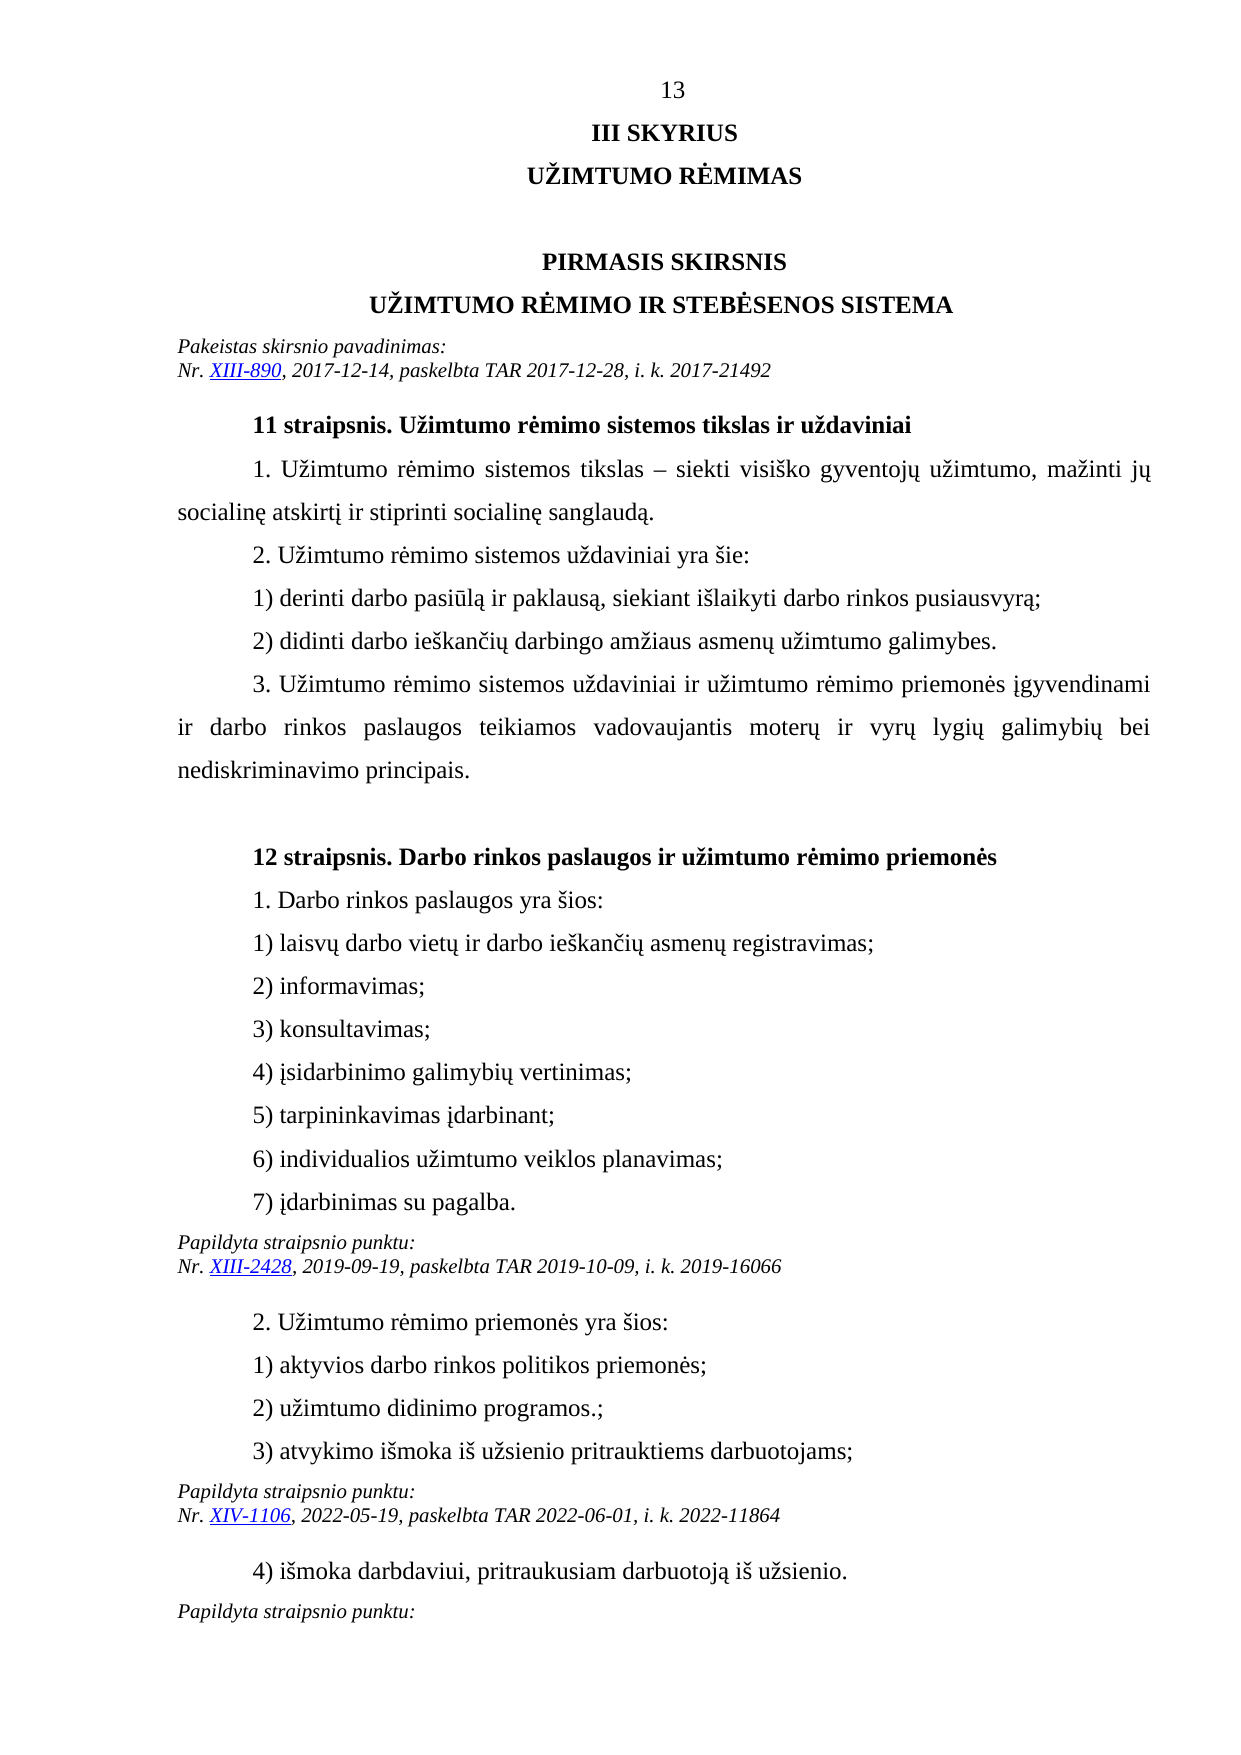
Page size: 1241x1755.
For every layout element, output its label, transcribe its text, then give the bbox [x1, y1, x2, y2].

text 5) tarpininkavimas įdarbinant; [177, 1101, 1152, 1129]
text 1. Užimtumo rėmimo sistemos tikslas – siekti visiško gyventojų užimtumo, mažinti jų socialinę atskirtį ir stiprinti socialinę sanglaudą. [177, 454, 1152, 526]
text 3) konsultavimas; [177, 1014, 1152, 1043]
text Papildyta straipsnio punktu: [177, 1479, 1152, 1503]
text 11 straipsnis. Užimtumo rėmimo sistemos tikslas ir uždaviniai [177, 411, 1152, 439]
text III SKYRIUS [177, 118, 1152, 147]
text Nr. XIV-1106, 2022-05-19, paskelbta TAR 2022-06-01, i. k. 2022-11864 [177, 1503, 1152, 1527]
text 6) individualios užimtumo veiklos planavimas; [177, 1144, 1152, 1172]
text 4) išmoka darbdaviui, pritraukusiam darbuotoją iš užsienio. [177, 1556, 1152, 1585]
text 1) derinti darbo pasiūlą ir paklausą, siekiant išlaikyti darbo rinkos pusiausvyrą; [177, 583, 1152, 612]
text Nr. XIII-890, 2017-12-14, paskelbta TAR 2017-12-28, i. k. 2017-21492 [177, 358, 1152, 382]
text 3) atvykimo išmoka iš užsienio pritrauktiems darbuotojams; [177, 1436, 1152, 1465]
text 2) didinti darbo ieškančių darbingo amžiaus asmenų užimtumo galimybes. [177, 626, 1152, 655]
text 2. Užimtumo rėmimo priemonės yra šios: [177, 1307, 1152, 1336]
text 1) aktyvios darbo rinkos politikos priemonės; [177, 1350, 1152, 1379]
text 2) informavimas; [177, 971, 1152, 1000]
text UŽIMTUMO RĖMIMAS [177, 161, 1152, 190]
text 12 straipsnis. Darbo rinkos paslaugos ir užimtumo rėmimo priemonės [177, 842, 1152, 871]
text PIRMASIS SKIRSNIS [177, 247, 1152, 276]
text Papildyta straipsnio punktu: [177, 1230, 1152, 1254]
text 1) laisvų darbo vietų ir darbo ieškančių asmenų registravimas; [177, 928, 1152, 957]
text Pakeistas skirsnio pavadinimas: [177, 334, 1152, 358]
text 3. Užimtumo rėmimo sistemos uždaviniai ir užimtumo rėmimo priemonės įgyvendinami ir darbo rinkos paslaugos teikiamos vadovaujantis moterų ir vyrų lygių galimybių bei nediskriminavimo principais. [177, 669, 1152, 784]
text Papildyta straipsnio punktu: [177, 1599, 1152, 1623]
text 1. Darbo rinkos paslaugos yra šios: [177, 885, 1152, 914]
text Nr. XIII-2428, 2019-09-19, paskelbta TAR 2019-10-09, i. k. 2019-16066 [177, 1254, 1152, 1278]
text 4) įsidarbinimo galimybių vertinimas; [177, 1057, 1152, 1086]
text 7) įdarbinimas su pagalba. [177, 1187, 1152, 1216]
text 2) užimtumo didinimo programos.; [177, 1393, 1152, 1422]
text 2. Užimtumo rėmimo sistemos uždaviniai yra šie: [177, 540, 1152, 569]
text UŽIMTUMO RĖMIMO IR STEBĖSENOS SISTEMA [177, 291, 1152, 319]
